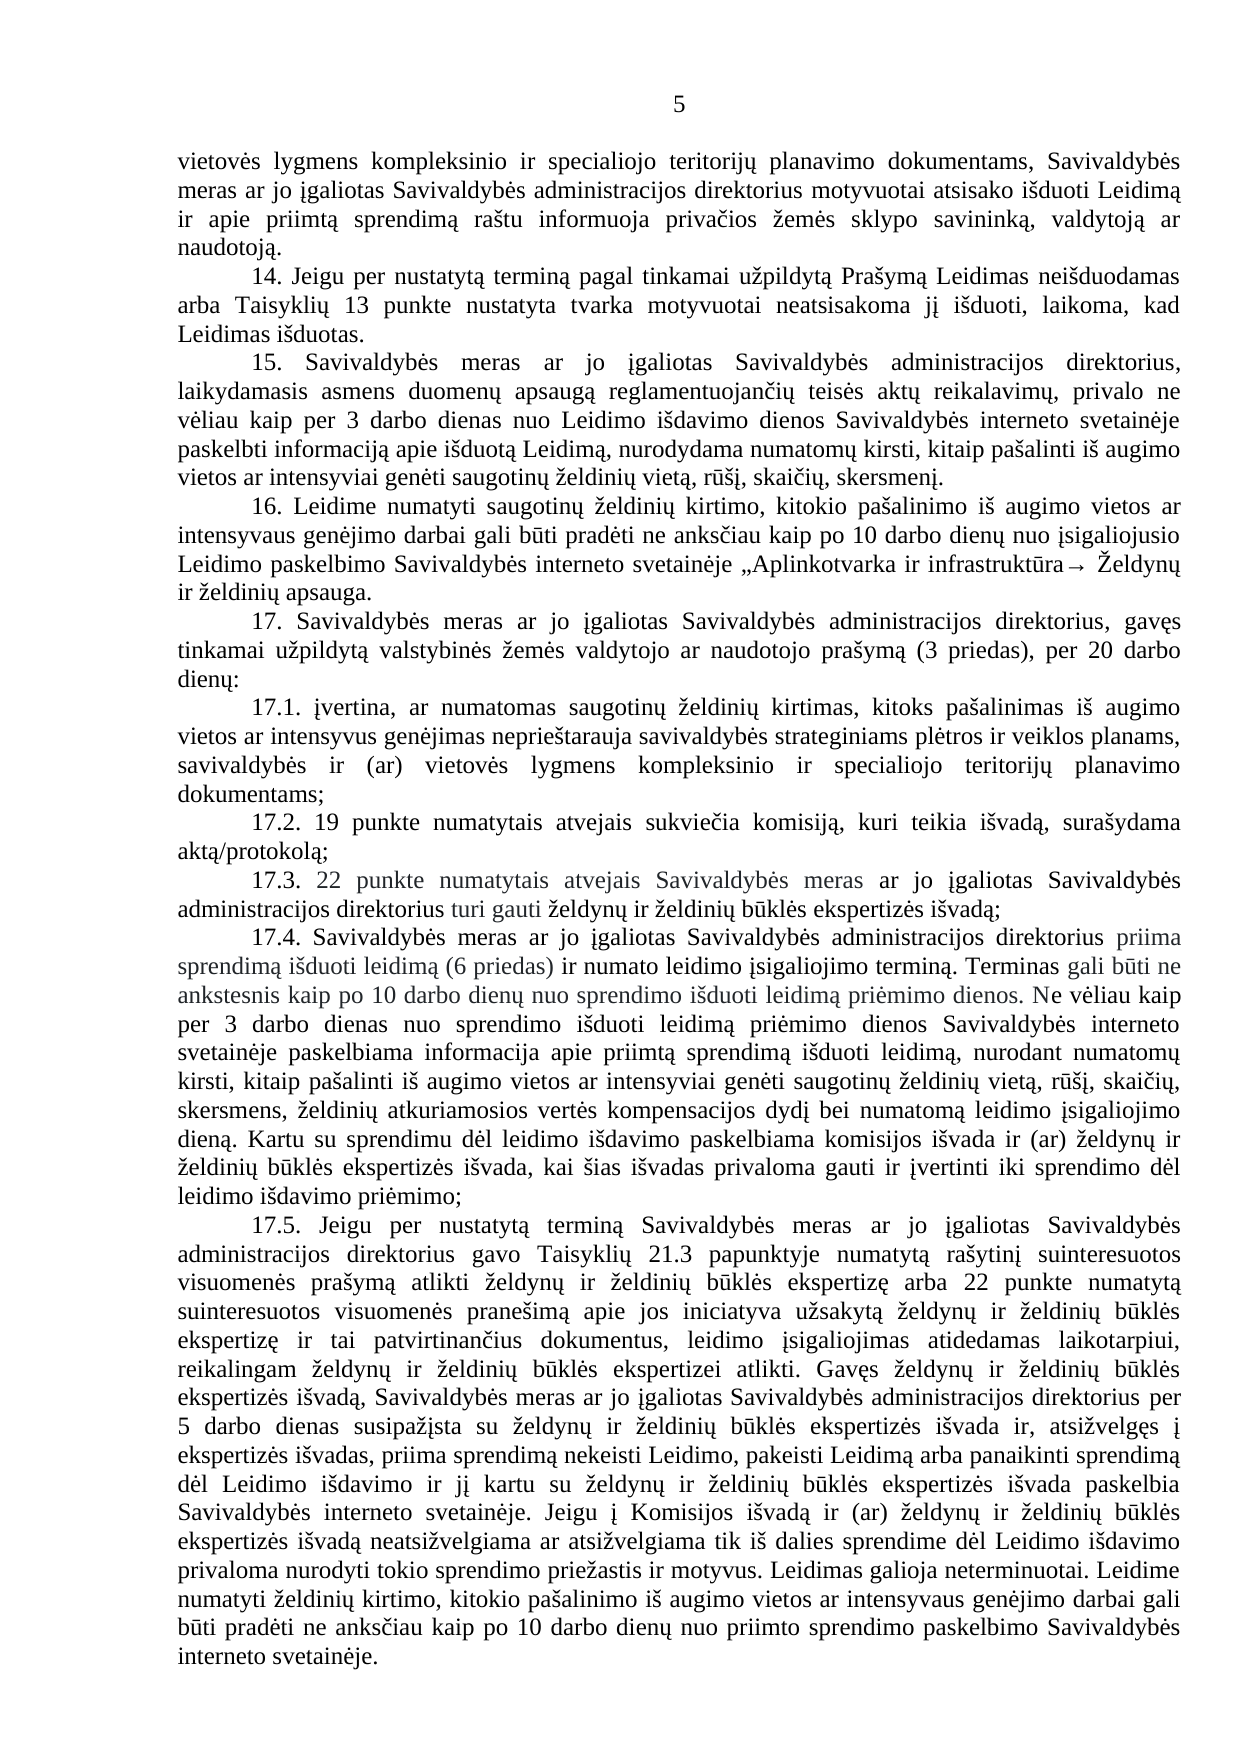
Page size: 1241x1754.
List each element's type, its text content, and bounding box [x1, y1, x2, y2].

text 15. Savivaldybės meras ar jo įgaliotas Savivaldybės administracijos direktorius, laikydamasis asmens duomenų apsaugą reglamentuojančių teisės aktų reikalavimų, privalo ne vėliau kaip per 3 darbo dienas nuo Leidimo išdavimo dienos Savivaldybės interneto svetainėje paskelbti informaciją apie išduotą Leidimą, nurodydama numatomų kirsti, kitaip pašalinti iš augimo vietos ar intensyviai genėti saugotinų želdinių vietą, rūšį, skaičių, skersmenį. [177, 347, 1181, 491]
text 14. Jeigu per nustatytą terminą pagal tinkamai užpildytą Prašymą Leidimas neišduodamas arba Taisyklių 13 punkte nustatyta tvarka motyvuotai neatsisakoma jį išduoti, laikoma, kad Leidimas išduotas. [177, 261, 1181, 347]
text 17.3. 22 punkte numatytais atvejais Savivaldybės meras ar jo įgaliotas Savivaldybės administracijos direktorius turi gauti želdynų ir želdinių būklės ekspertizės išvadą; [177, 865, 1181, 922]
text 17.2. 19 punkte numatytais atvejais sukviečia komisiją, kuri teikia išvadą, surašydama aktą/protokolą; [177, 807, 1181, 865]
text 17.4. Savivaldybės meras ar jo įgaliotas Savivaldybės administracijos direktorius priima sprendimą išduoti leidimą (6 priedas) ir numato leidimo įsigaliojimo terminą. Terminas gali būti ne ankstesnis kaip po 10 darbo dienų nuo sprendimo išduoti leidimą priėmimo dienos. Ne vėliau kaip per 3 darbo dienas nuo sprendimo išduoti leidimą priėmimo dienos Savivaldybės interneto svetainėje paskelbiama informacija apie priimtą sprendimą išduoti leidimą, nurodant numatomų kirsti, kitaip pašalinti iš augimo vietos ar intensyviai genėti saugotinų želdinių vietą, rūšį, skaičių, skersmens, želdinių atkuriamosios vertės kompensacijos dydį bei numatomą leidimo įsigaliojimo dieną. Kartu su sprendimu dėl leidimo išdavimo paskelbiama komisijos išvada ir (ar) želdynų ir želdinių būklės ekspertizės išvada, kai šias išvadas privaloma gauti ir įvertinti iki sprendimo dėl leidimo išdavimo priėmimo; [177, 922, 1181, 1210]
text 16. Leidime numatyti saugotinų želdinių kirtimo, kitokio pašalinimo iš augimo vietos ar intensyvaus genėjimo darbai gali būti pradėti ne anksčiau kaip po 10 darbo dienų nuo įsigaliojusio Leidimo paskelbimo Savivaldybės interneto svetainėje „Aplinkotvarka ir infrastruktūra→ Želdynų ir želdinių apsauga. [177, 491, 1181, 606]
text 17.5. Jeigu per nustatytą terminą Savivaldybės meras ar jo įgaliotas Savivaldybės administracijos direktorius gavo Taisyklių 21.3 papunktyje numatytą rašytinį suinteresuotos visuomenės prašymą atlikti želdynų ir želdinių būklės ekspertizę arba 22 punkte numatytą suinteresuotos visuomenės pranešimą apie jos iniciatyva užsakytą želdynų ir želdinių būklės ekspertizę ir tai patvirtinančius dokumentus, leidimo įsigaliojimas atidedamas laikotarpiui, reikalingam želdynų ir želdinių būklės ekspertizei atlikti. Gavęs želdynų ir želdinių būklės ekspertizės išvadą, Savivaldybės meras ar jo įgaliotas Savivaldybės administracijos direktorius per 5 darbo dienas susipažįsta su želdynų ir želdinių būklės ekspertizės išvada ir, atsižvelgęs į ekspertizės išvadas, priima sprendimą nekeisti Leidimo, pakeisti Leidimą arba panaikinti sprendimą dėl Leidimo išdavimo ir jį kartu su želdynų ir želdinių būklės ekspertizės išvada paskelbia Savivaldybės interneto svetainėje. Jeigu į Komisijos išvadą ir (ar) želdynų ir želdinių būklės ekspertizės išvadą neatsižvelgiama ar atsižvelgiama tik iš dalies sprendime dėl Leidimo išdavimo privaloma nurodyti tokio sprendimo priežastis ir motyvus. Leidimas galioja neterminuotai. Leidime numatyti želdinių kirtimo, kitokio pašalinimo iš augimo vietos ar intensyvaus genėjimo darbai gali būti pradėti ne anksčiau kaip po 10 darbo dienų nuo priimto sprendimo paskelbimo Savivaldybės interneto svetainėje. [177, 1210, 1181, 1670]
text vietovės lygmens kompleksinio ir specialiojo teritorijų planavimo dokumentams, Savivaldybės meras ar jo įgaliotas Savivaldybės administracijos direktorius motyvuotai atsisako išduoti Leidimą ir apie priimtą sprendimą raštu informuoja privačios žemės sklypo savininką, valdytoją ar naudotoją. [177, 146, 1181, 261]
text 17.1. įvertina, ar numatomas saugotinų želdinių kirtimas, kitoks pašalinimas iš augimo vietos ar intensyvus genėjimas neprieštarauja savivaldybės strateginiams plėtros ir veiklos planams, savivaldybės ir (ar) vietovės lygmens kompleksinio ir specialiojo teritorijų planavimo dokumentams; [177, 692, 1181, 807]
text 17. Savivaldybės meras ar jo įgaliotas Savivaldybės administracijos direktorius, gavęs tinkamai užpildytą valstybinės žemės valdytojo ar naudotojo prašymą (3 priedas), per 20 darbo dienų: [177, 606, 1181, 692]
